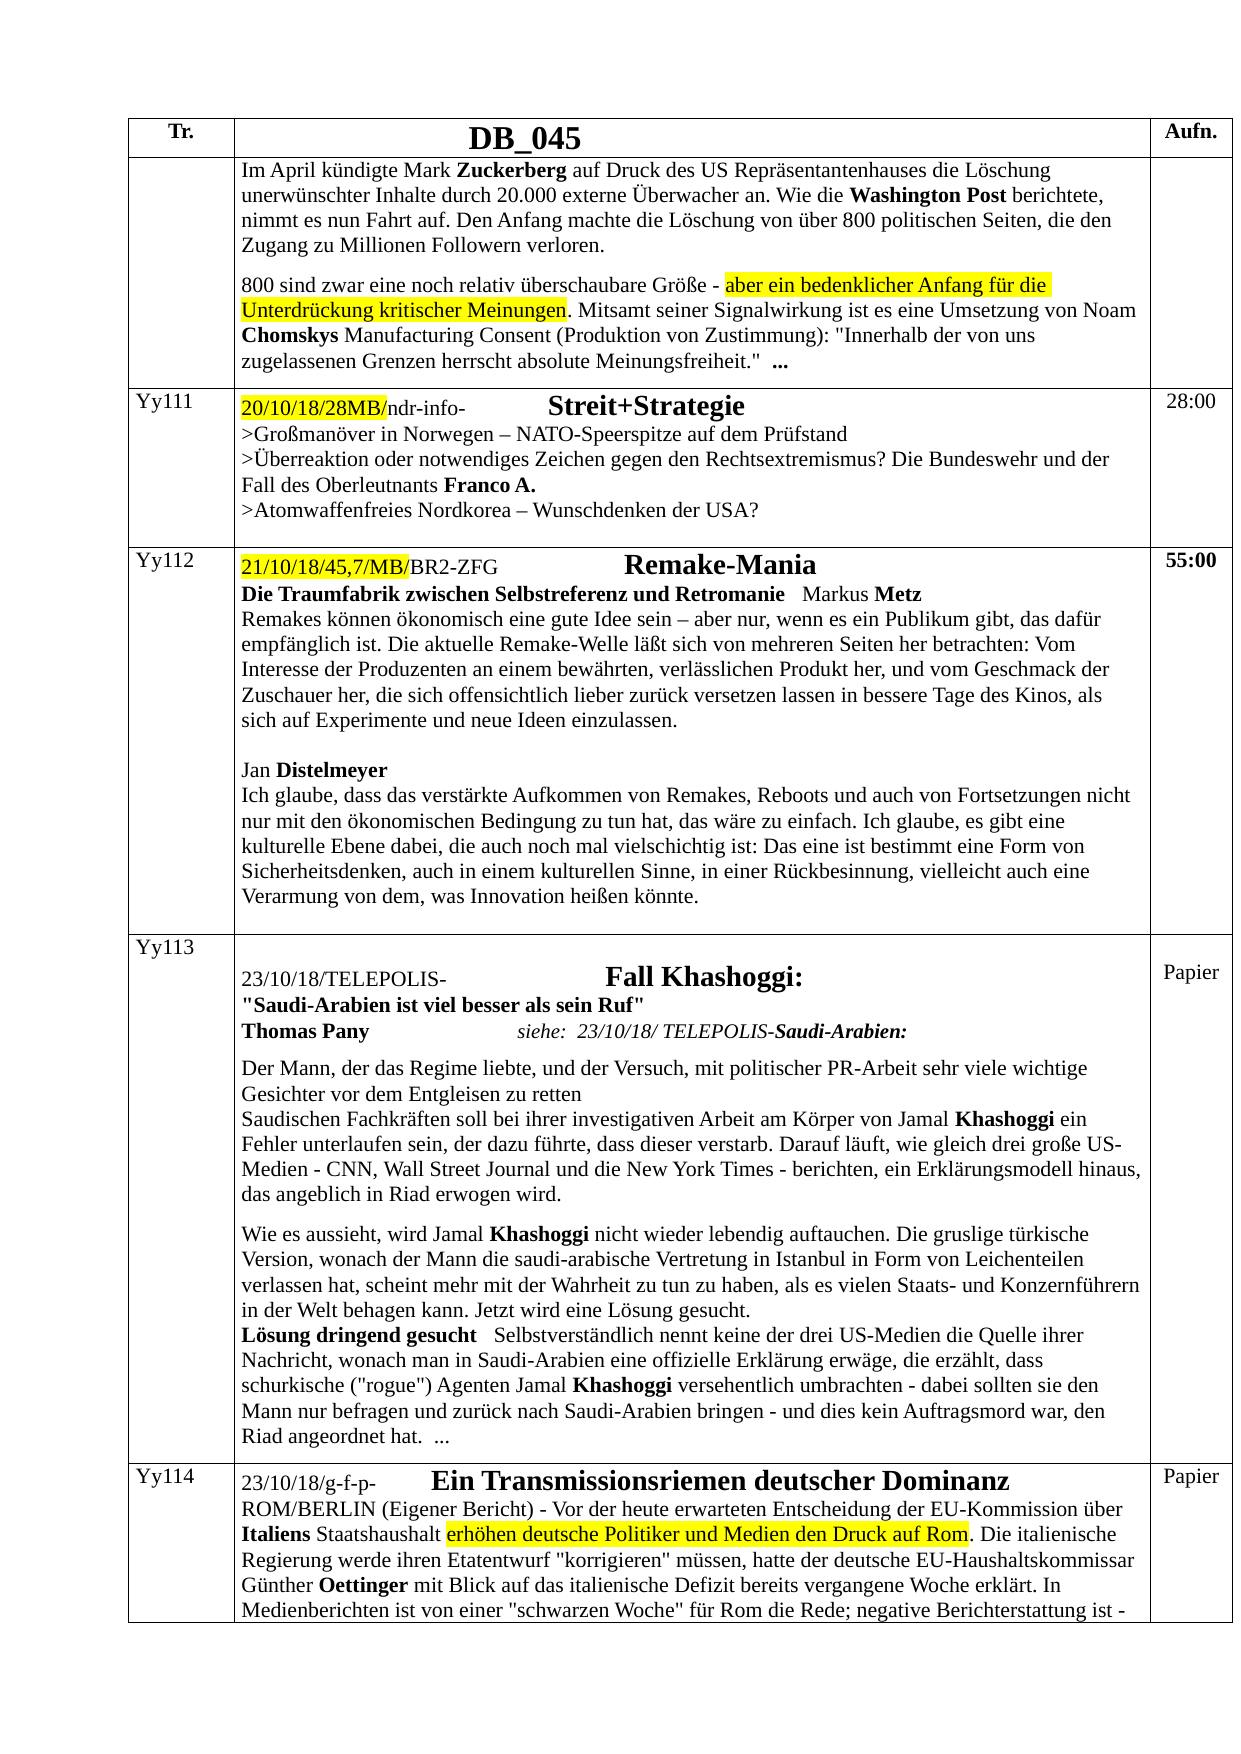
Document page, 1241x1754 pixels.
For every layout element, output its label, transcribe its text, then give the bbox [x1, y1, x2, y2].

table_header Tr. [129, 119, 234, 157]
table_cell 55:00 [1151, 548, 1232, 934]
table_cell [1151, 158, 1232, 387]
table_cell [129, 158, 234, 387]
table_header DB_045 [235, 119, 1150, 157]
table_cell 23/10/18/TELEPOLIS- Fall Khashoggi: "Saudi-Arabien ist viel besser als sein Ruf" Thomas Pany siehe: 23/10/18/ TELEPOLIS-Saudi-Arabien: Der Mann, der das Regime liebte, und der Versuch, mit politischer PR-Arbeit sehr viele wichtige Gesichter vor dem Entgleisen zu retten Saudischen Fachkräften soll bei ihrer investigativen Arbeit am Körper von Jamal Khashoggi ein Fehler unterlaufen sein, der dazu führte, dass dieser verstarb. Darauf läuft, wie gleich drei große US-Medien - CNN, Wall Street Journal und die New York Times - berichten, ein Erklärungsmodell hinaus, das angeblich in Riad erwogen wird. Wie es aussieht, wird Jamal Khashoggi nicht wieder lebendig auftauchen. Die gruslige türkische Version, wonach der Mann die saudi-arabische Vertretung in Istanbul in Form von Leichenteilen verlassen hat, scheint mehr mit der Wahrheit zu tun zu haben, als es vielen Staats- und Konzernführern in der Welt behagen kann. Jetzt wird eine Lösung gesucht. Lösung dringend gesucht Selbstverständlich nennt keine der drei US-Medien die Quelle ihrer Nachricht, wonach man in Saudi-Arabien eine offizielle Erklärung erwäge, die erzählt, dass schurkische ("rogue") Agenten Jamal Khashoggi versehentlich umbrachten - dabei sollten sie den Mann nur befragen und zurück nach Saudi-Arabien bringen - und dies kein Auftragsmord war, den Riad angeordnet hat. ... [235, 935, 1150, 1463]
table_cell 20/10/18/28MB/ndr-info- Streit+Strategie >Großmanöver in Norwegen – NATO-Speerspitze auf dem Prüfstand >Überreaktion oder notwendiges Zeichen gegen den Rechtsextremismus? Die Bundeswehr und der Fall des Oberleutnants Franco A. >Atomwaffenfreies Nordkorea – Wunschdenken der USA? [235, 389, 1150, 547]
table_cell Yy111 [129, 389, 234, 547]
table_cell Papier [1151, 1464, 1232, 1622]
table_cell Im April kündigte Mark Zuckerberg auf Druck des US Repräsentantenhauses die Löschung unerwünschter Inhalte durch 20.000 externe Überwacher an. Wie die Washington Post berichtete, nimmt es nun Fahrt auf. Den Anfang machte die Löschung von über 800 politischen Seiten, die den Zugang zu Millionen Followern verloren. 800 sind zwar eine noch relativ überschaubare Größe - aber ein bedenklicher Anfang für die Unterdrückung kritischer Meinungen. Mitsamt seiner Signalwirkung ist es eine Umsetzung von Noam Chomskys Manufacturing Consent (Produktion von Zustimmung): "Innerhalb der von uns zugelassenen Grenzen herrscht absolute Meinungsfreiheit." ... [235, 158, 1150, 387]
table_cell 23/10/18/g-f-p- Ein Transmissionsriemen deutscher Dominanz ROM/BERLIN (Eigener Bericht) - Vor der heute erwarteten Entscheidung der EU-Kommission über Italiens Staatshaushalt erhöhen deutsche Politiker und Medien den Druck auf Rom. Die italienische Regierung werde ihren Etatentwurf "korrigieren" müssen, hatte der deutsche EU-Haushaltskommissar Günther Oettinger mit Blick auf das italienische Defizit bereits vergangene Woche erklärt. In Medienberichten ist von einer "schwarzen Woche" für Rom die Rede; negative Berichterstattung ist [235, 1464, 1150, 1622]
table_cell Yy112 [129, 548, 234, 934]
table_cell Yy113 [129, 935, 234, 1463]
table_cell Papier [1151, 935, 1232, 1463]
table_cell 21/10/18/45,7/MB/BR2-ZFG Remake-Mania Die Traumfabrik zwischen Selbstreferenz und Retromanie Markus Metz Remakes können ökonomisch eine gute Idee sein – aber nur, wenn es ein Publikum gibt, das dafür empfänglich ist. Die aktuelle Remake-Welle läßt sich von mehreren Seiten her betrachten: Vom Interesse der Produzenten an einem bewährten, verlässlichen Produkt her, und vom Geschmack der Zuschauer her, die sich offensichtlich lieber zurück versetzen lassen in bessere Tage des Kinos, als sich auf Experimente und neue Ideen einzulassen. Jan Distelmeyer Ich glaube, dass das verstärkte Aufkommen von Remakes, Reboots und auch von Fortsetzungen nicht nur mit den ökonomischen Bedingung zu tun hat, das wäre zu einfach. Ich glaube, es gibt eine kulturelle Ebene dabei, die auch noch mal vielschichtig ist: Das eine ist bestimmt eine Form von Sicherheitsdenken, auch in einem kulturellen Sinne, in einer Rückbesinnung, vielleicht auch eine Verarmung von dem, was Innovation heißen könnte. [235, 548, 1150, 934]
table_cell 28:00 [1151, 389, 1232, 547]
table_cell Yy114 [129, 1464, 234, 1622]
table_header Aufn. [1151, 119, 1232, 157]
